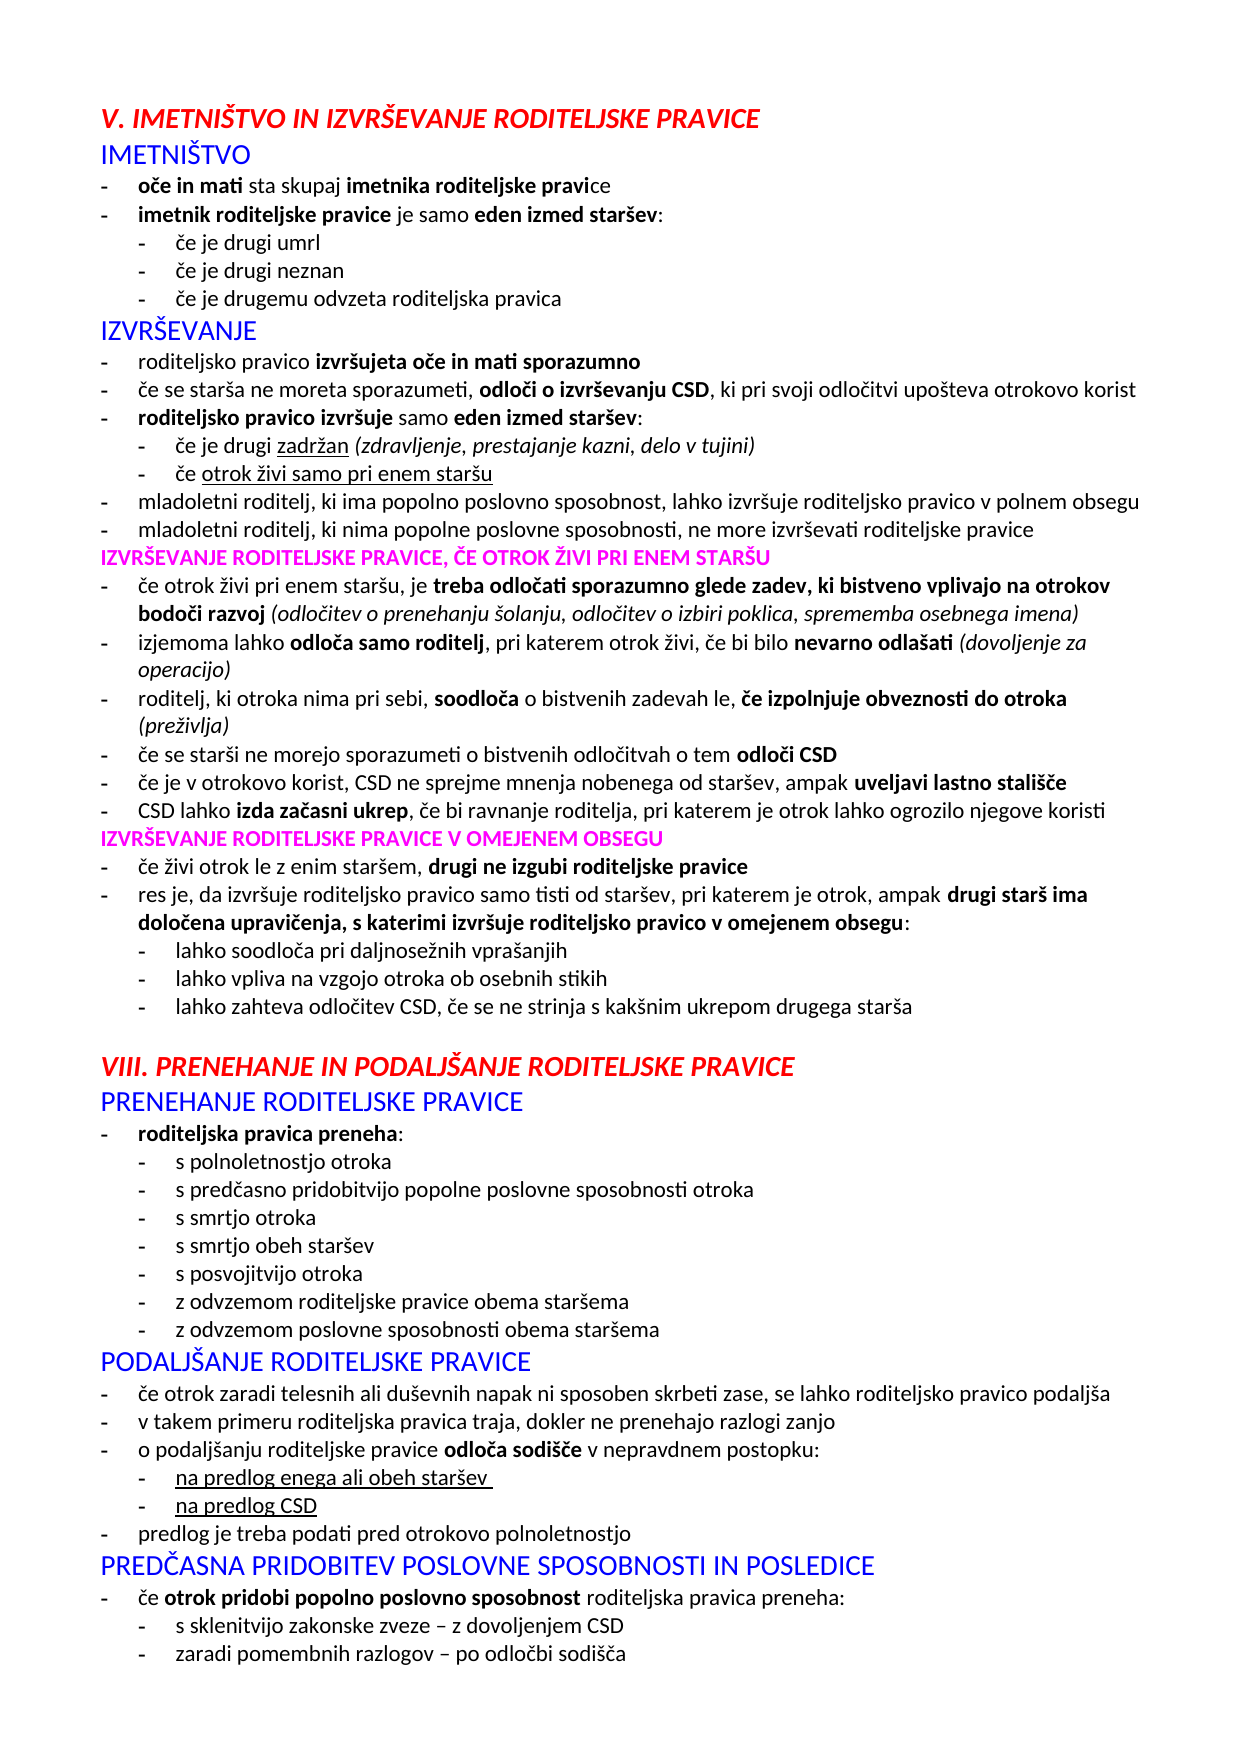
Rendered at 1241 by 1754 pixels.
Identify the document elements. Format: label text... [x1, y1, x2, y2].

list če živi otrok le z enim staršem, drugi ne izgubi roditeljske pravice [100, 852, 1156, 880]
list če otrok pridobi popolno poslovno sposobnost roditeljska pravica preneha: [100, 1583, 1156, 1611]
list izjemoma lahko odloča samo roditelj, pri katerem otrok živi, če bi bilo nevarno odlašati (dovoljenje za operacijo) [100, 628, 1156, 684]
list v takem primeru roditeljska pravica traja, dokler ne prenehajo razlogi zanjo [100, 1407, 1156, 1435]
list res je, da izvršuje roditeljsko pravico samo tisti od staršev, pri katerem je otrok, ampak drugi starš ima določena upravičenja, s katerimi izvršuje roditeljsko pravico v omejenem obsegu: [100, 880, 1156, 936]
list če otrok zaradi telesnih ali duševnih napak ni sposoben skrbeti zase, se lahko roditeljsko pravico podaljša [100, 1379, 1156, 1407]
subtitle PODALJŠANJE RODITELJSKE PRAVICE [100, 1343, 1156, 1379]
list če je drugi umrl [138, 228, 1156, 256]
list če je drugi neznan [138, 256, 1156, 284]
subtitle V. IMETNIŠTVO IN IZVRŠEVANJE RODITELJSKE PRAVICE [100, 100, 1156, 136]
list lahko vpliva na vzgojo otroka ob osebnih stikih [138, 964, 1156, 992]
list če se starša ne moreta sporazumeti, odloči o izvrševanju CSD, ki pri svoji odločitvi upošteva otrokovo korist [100, 375, 1156, 403]
list zaradi pomembnih razlogov – po odločbi sodišča [138, 1639, 1156, 1667]
list CSD lahko izda začasni ukrep, če bi ravnanje roditelja, pri katerem je otrok lahko ogrozilo njegove koristi [100, 796, 1156, 824]
list na predlog CSD [138, 1491, 1156, 1519]
list če otrok živi samo pri enem staršu [138, 459, 1156, 487]
list mladoletni roditelj, ki nima popolne poslovne sposobnosti, ne more izvrševati roditeljske pravice [100, 516, 1156, 543]
subtitle IZVRŠEVANJE RODITELJSKE PRAVICE, ČE OTROK ŽIVI PRI ENEM STARŠU [100, 543, 1156, 572]
subtitle IZVRŠEVANJE [100, 312, 1156, 347]
list z odvzemom poslovne sposobnosti obema staršema [138, 1315, 1156, 1343]
list roditeljsko pravico izvršuje samo eden izmed staršev: [100, 403, 1156, 431]
list oče in mati sta skupaj imetnika roditeljske pravice [100, 172, 1156, 200]
list s sklenitvijo zakonske zveze – z dovoljenjem CSD [138, 1611, 1156, 1639]
list s polnoletnostjo otroka [138, 1147, 1156, 1175]
subtitle PRENEHANJE RODITELJSKE PRAVICE [100, 1083, 1156, 1119]
list roditelj, ki otroka nima pri sebi, soodloča o bistvenih zadevah le, če izpolnjuje obveznosti do otroka (preživlja) [100, 684, 1156, 740]
list če otrok živi pri enem staršu, je treba odločati sporazumno glede zadev, ki bistveno vplivajo na otrokov bodoči razvoj (odločitev o prenehanju šolanju, odločitev o izbiri poklica, sprememba osebnega imena) [100, 572, 1156, 628]
list če se starši ne morejo sporazumeti o bistvenih odločitvah o tem odloči CSD [100, 740, 1156, 768]
list s posvojitvijo otroka [138, 1259, 1156, 1287]
list s predčasno pridobitvijo popolne poslovne sposobnosti otroka [138, 1175, 1156, 1203]
list če je drugi zadržan (zdravljenje, prestajanje kazni, delo v tujini) [138, 431, 1156, 459]
list imetnik roditeljske pravice je samo eden izmed staršev: [100, 200, 1156, 228]
list lahko zahteva odločitev CSD, če se ne strinja s kakšnim ukrepom drugega starša [138, 992, 1156, 1020]
subtitle PREDČASNA PRIDOBITEV POSLOVNE SPOSOBNOSTI IN POSLEDICE [100, 1547, 1156, 1583]
list na predlog enega ali obeh staršev [138, 1463, 1156, 1491]
list roditeljska pravica preneha: [100, 1119, 1156, 1147]
list če je v otrokovo korist, CSD ne sprejme mnenja nobenega od staršev, ampak uveljavi lastno stališče [100, 768, 1156, 796]
list s smrtjo otroka [138, 1203, 1156, 1231]
list z odvzemom roditeljske pravice obema staršema [138, 1287, 1156, 1315]
list roditeljsko pravico izvršujeta oče in mati sporazumno [100, 347, 1156, 375]
list če je drugemu odvzeta roditeljska pravica [138, 284, 1156, 312]
list mladoletni roditelj, ki ima popolno poslovno sposobnost, lahko izvršuje roditeljsko pravico v polnem obsegu [100, 487, 1156, 516]
list predlog je treba podati pred otrokovo polnoletnostjo [100, 1519, 1156, 1547]
subtitle IMETNIŠTVO [100, 136, 1156, 172]
subtitle IZVRŠEVANJE RODITELJSKE PRAVICE V OMEJENEM OBSEGU [100, 824, 1156, 852]
list o podaljšanju roditeljske pravice odloča sodišče v nepravdnem postopku: [100, 1435, 1156, 1463]
list s smrtjo obeh staršev [138, 1231, 1156, 1259]
subtitle VIII. PRENEHANJE IN PODALJŠANJE RODITELJSKE PRAVICE [100, 1048, 1156, 1083]
list lahko soodloča pri daljnosežnih vprašanjih [138, 936, 1156, 964]
